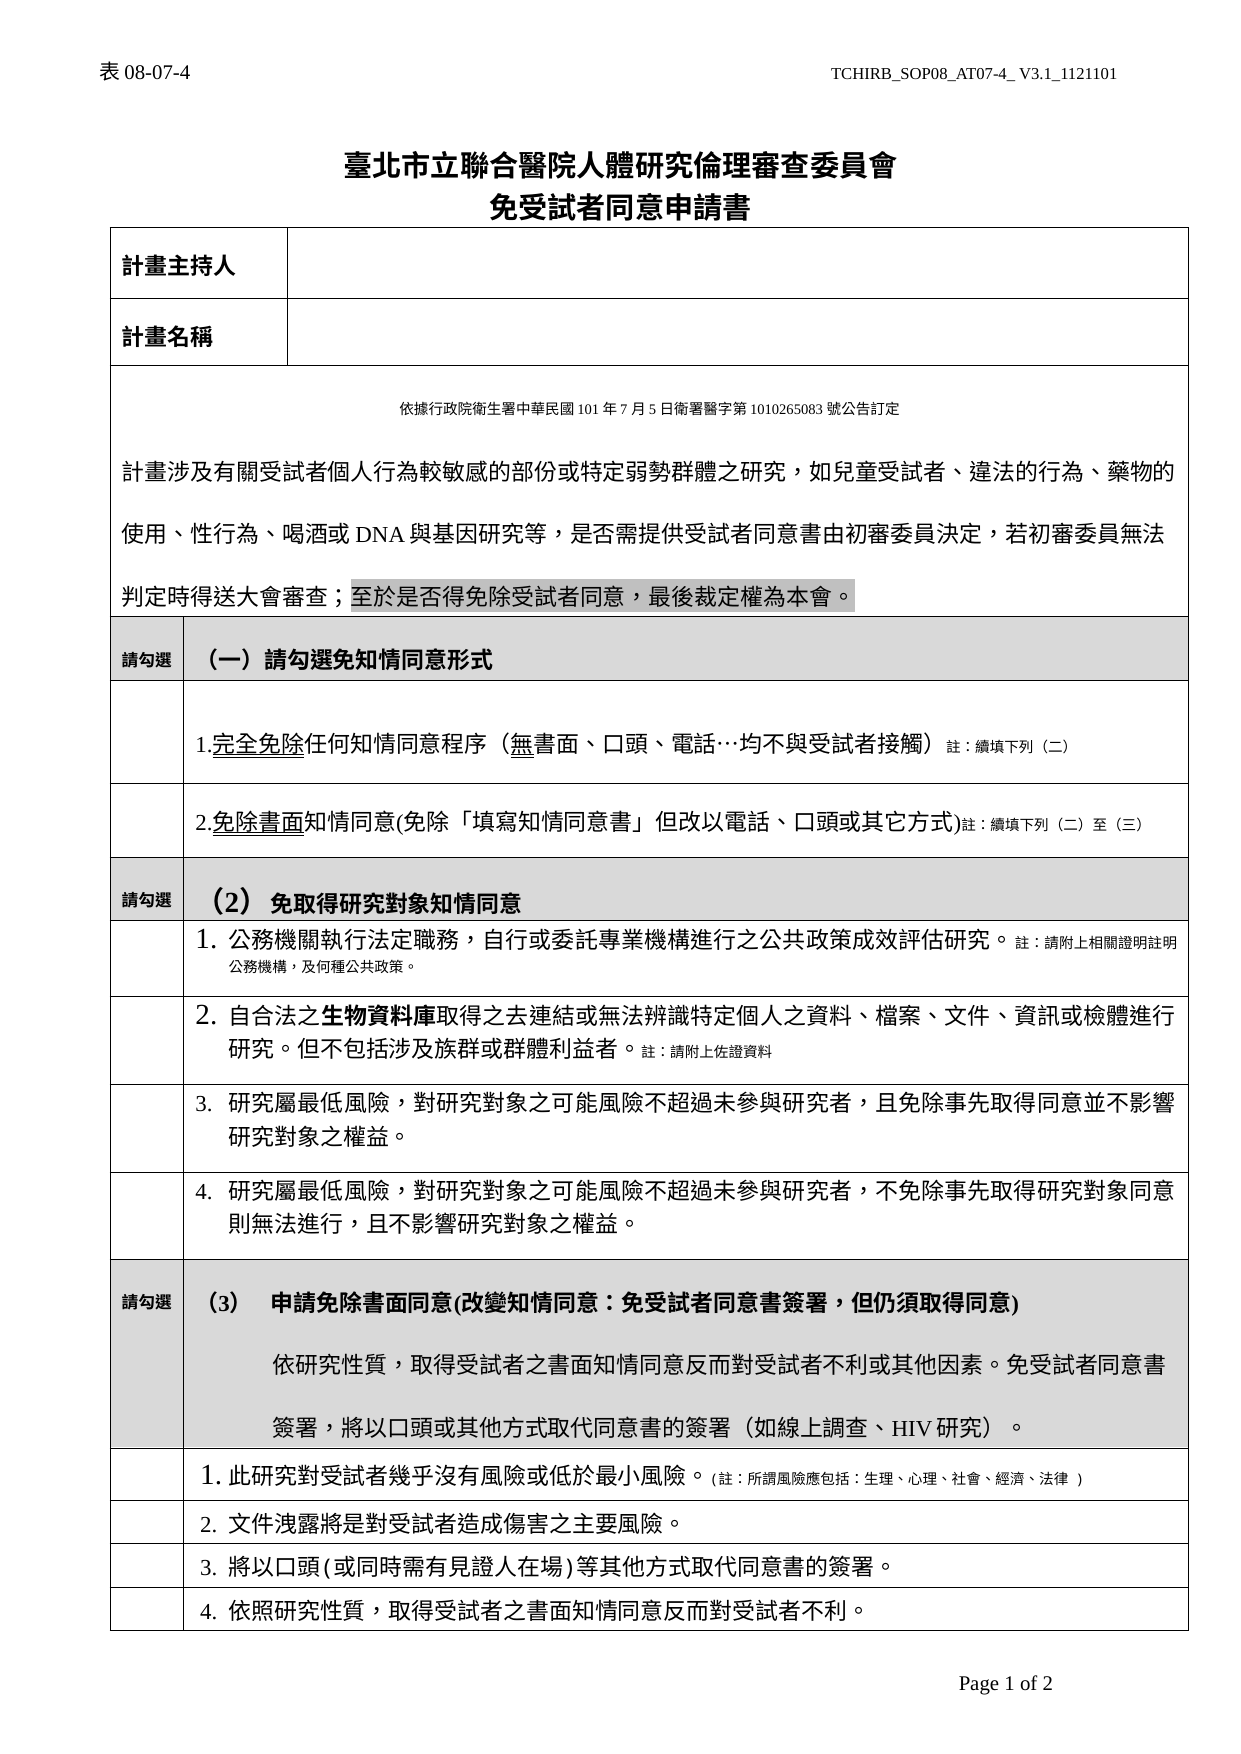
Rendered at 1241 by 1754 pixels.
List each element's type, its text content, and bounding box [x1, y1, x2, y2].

table_cell [111, 1544, 183, 1587]
table_cell [111, 784, 183, 857]
table_cell 此研究對受試者幾乎沒有風險或低於最小風險。(註：所謂風險應包括：生理、心理、社會、經濟、法律 ) [184, 1449, 1188, 1500]
table_cell [111, 997, 183, 1084]
table_cell 請勾選 [111, 617, 183, 680]
table_cell [111, 1588, 183, 1630]
table_cell 2.免除書面知情同意(免除「填寫知情同意書」但改以電話、口頭或其它方式)註：續填下列（二）至（三） [184, 784, 1188, 857]
text 臺北市立聯合醫院人體研究倫理審查委員會 [187, 143, 1053, 185]
text 免受試者同意申請書 [187, 185, 1053, 227]
table_header 計畫主持人 [111, 228, 287, 298]
table_cell 免取得研究對象知情同意 [184, 858, 1188, 920]
table_cell [111, 681, 183, 783]
table_cell 申請免除書面同意(改變知情同意：免受試者同意書簽署，但仍須取得同意) 依研究性質，取得受試者之書面知情同意反而對受試者不利或其他因素。免受試者同意書簽署，將以口頭或其他方式取代同意書的簽署（如線上調查、HIV研究）。 [184, 1260, 1188, 1447]
table_cell [111, 1449, 183, 1500]
table_cell [111, 1173, 183, 1259]
table_cell 將以口頭(或同時需有見證人在場)等其他方式取代同意書的簽署。 [184, 1544, 1188, 1587]
table_cell 請勾選 [111, 858, 183, 920]
table_cell [111, 1501, 183, 1543]
table_cell [111, 1085, 183, 1172]
table_cell 研究屬最低風險，對研究對象之可能風險不超過未參與研究者，且免除事先取得同意並不影響研究對象之權益。 [184, 1085, 1188, 1172]
table_cell 公務機關執行法定職務，自行或委託專業機構進行之公共政策成效評估研究。註：請附上相關證明註明公務機構，及何種公共政策。 [184, 921, 1188, 996]
table_cell 自合法之生物資料庫取得之去連結或無法辨識特定個人之資料、檔案、文件、資訊或檢體進行研究。但不包括涉及族群或群體利益者。註：請附上佐證資料 [184, 997, 1188, 1084]
table_header [288, 228, 1188, 298]
table_cell 依照研究性質，取得受試者之書面知情同意反而對受試者不利。 [184, 1588, 1188, 1630]
table_cell [288, 299, 1188, 365]
table_cell 依據行政院衛生署中華民國101 年7 月5 日衛署醫字第1010265083 號公告訂定 計畫涉及有關受試者個人行為較敏感的部份或特定弱勢群體之研究，如兒童受試者、違法的行為、藥物的使用、性行為、喝酒或DNA與基因研究等，是否需提供受試者同意書由初審委員決定，若初審委員無法判定時得送大會審查；至於是否得免除受試者同意，最後裁定權為本會。 [111, 366, 1188, 616]
table_cell 研究屬最低風險，對研究對象之可能風險不超過未參與研究者，不免除事先取得研究對象同意則無法進行，且不影響研究對象之權益。 [184, 1173, 1188, 1259]
table_cell 計畫名稱 [111, 299, 287, 365]
table_cell 1.完全免除任何知情同意程序（無書面、口頭、電話…均不與受試者接觸）註：續填下列（二） [184, 681, 1188, 783]
table_cell （一）請勾選免知情同意形式 [184, 617, 1188, 680]
table_cell [111, 921, 183, 996]
table_cell 請勾選 [111, 1260, 183, 1447]
table_cell 文件洩露將是對受試者造成傷害之主要風險。 [184, 1501, 1188, 1543]
